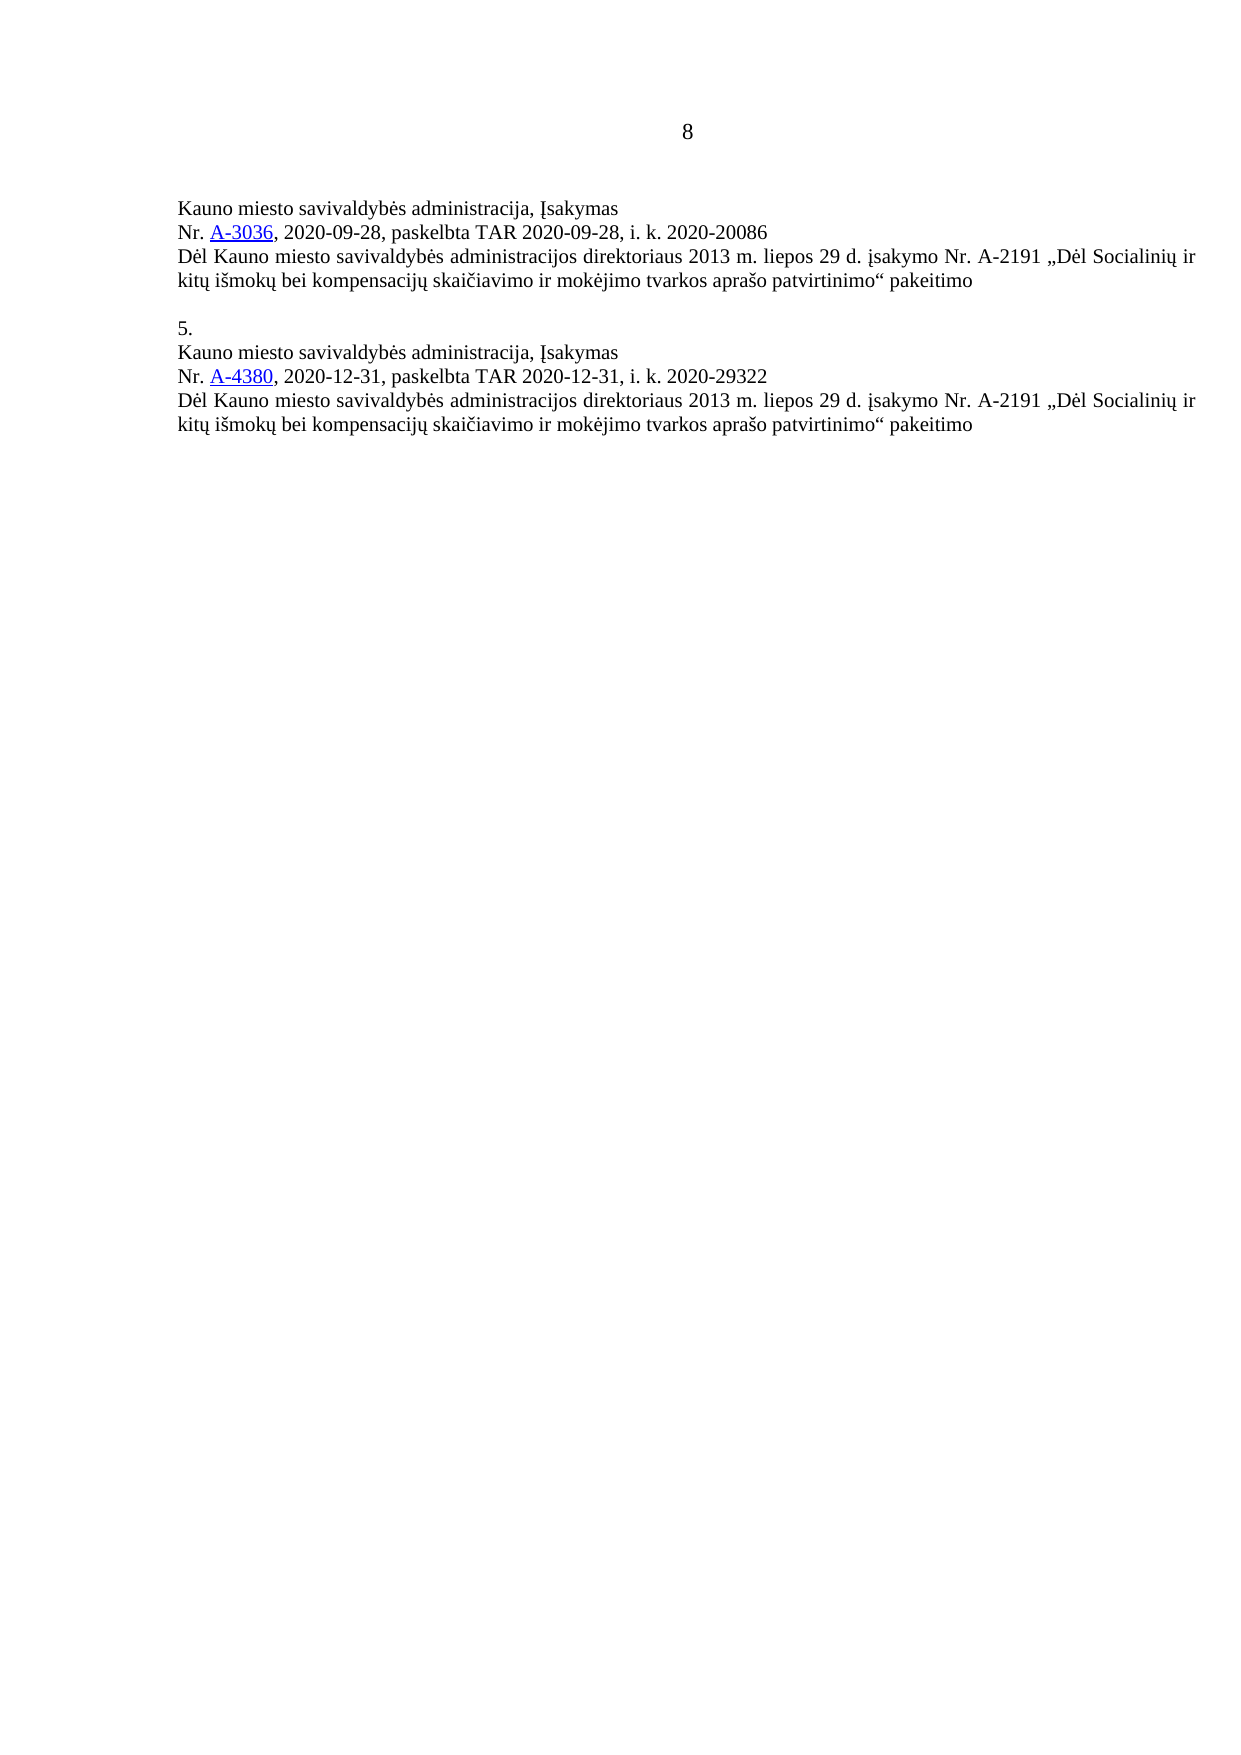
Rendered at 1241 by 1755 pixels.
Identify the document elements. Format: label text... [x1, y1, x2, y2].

text Nr. A-3036, 2020-09-28, paskelbta TAR 2020-09-28, i. k. 2020-20086 [177, 219, 1198, 244]
text Kauno miesto savivaldybės administracija, Įsakymas [177, 340, 1198, 364]
text Kauno miesto savivaldybės administracija, Įsakymas [177, 196, 1198, 219]
text 5. [177, 316, 1198, 340]
text Dėl Kauno miesto savivaldybės administracijos direktoriaus 2013 m. liepos 29 d. įsakymo Nr. A-2191 „Dėl Socialinių ir kitų išmokų bei kompensacijų skaičiavimo ir mokėjimo tvarkos aprašo patvirtinimo“ pakeitimo [177, 244, 1198, 292]
text Dėl Kauno miesto savivaldybės administracijos direktoriaus 2013 m. liepos 29 d. įsakymo Nr. A-2191 „Dėl Socialinių ir kitų išmokų bei kompensacijų skaičiavimo ir mokėjimo tvarkos aprašo patvirtinimo“ pakeitimo [177, 388, 1198, 436]
text Nr. A-4380, 2020-12-31, paskelbta TAR 2020-12-31, i. k. 2020-29322 [177, 364, 1198, 388]
